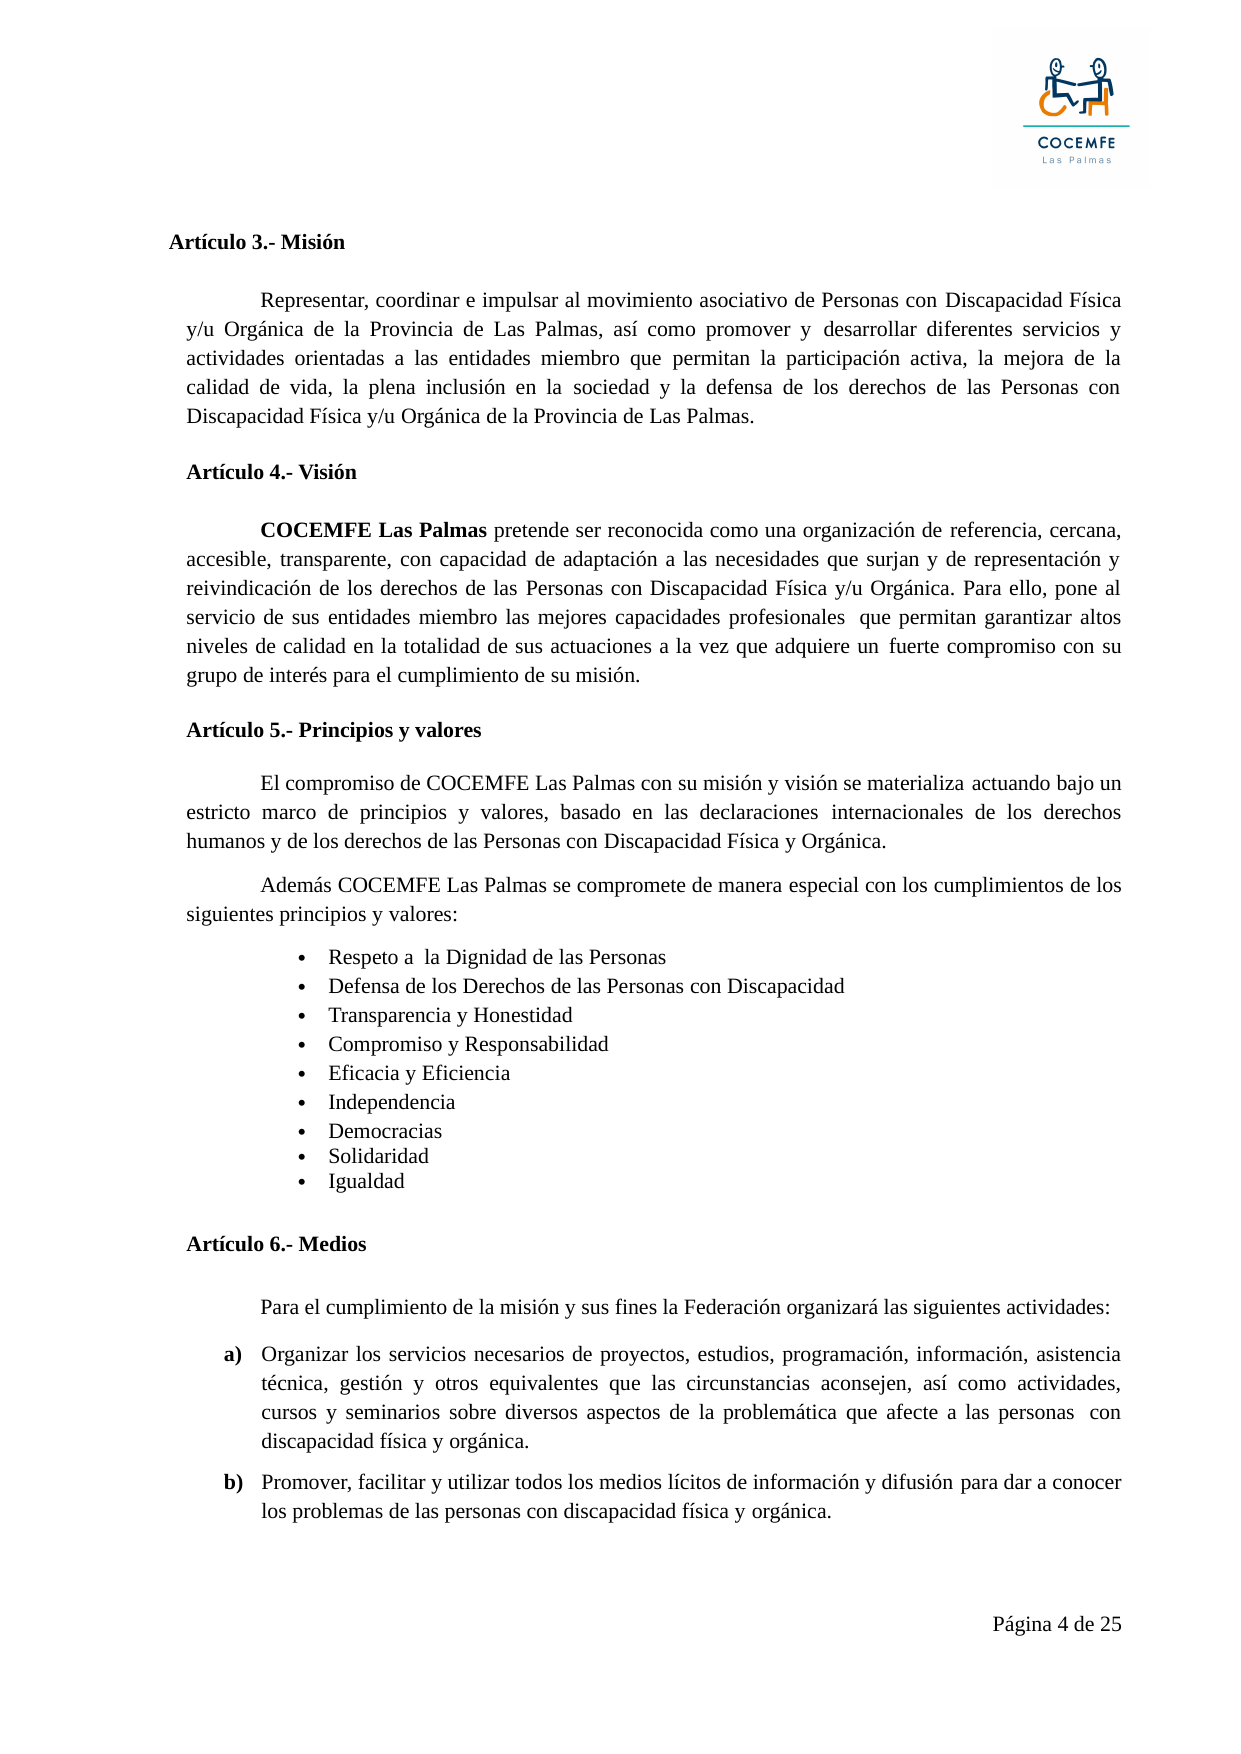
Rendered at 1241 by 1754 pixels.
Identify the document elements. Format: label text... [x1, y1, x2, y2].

list Defensa de los Derechos de las Personas con Discapacidad [298, 973, 1122, 998]
text Representar, coordinar e impulsar al movimiento asociativo de Personas con Discapacidad Física y/u Orgánica de la Provincia de Las Palmas, así como promover y desarrollar diferentes servicios y actividades orientadas a las entidades miembro que permitan la participación activa, la mejora de la calidad de vida, la plena inclusión en la sociedad y la defensa de los derechos de las Personas con Discapacidad Física y/u Orgánica de la Provincia de Las Palmas. [186, 287, 1122, 428]
list Solidaridad [298, 1143, 1122, 1168]
list Compromiso y Responsabilidad [298, 1031, 1122, 1056]
list Artículo 3.- Misión [168, 229, 1116, 254]
list Democracias [298, 1118, 1122, 1143]
text Artículo 6.- Medios [186, 1231, 1122, 1256]
text El compromiso de COCEMFE Las Palmas con su misión y visión se materializa actuando bajo un estricto marco de principios y valores, basado en las declaraciones internacionales de los derechos humanos y de los derechos de las Personas con Discapacidad Física y Orgánica. [186, 770, 1122, 853]
text Además COCEMFE Las Palmas se compromete de manera especial con los cumplimientos de los siguientes principios y valores: [186, 872, 1122, 926]
list Igualdad [298, 1168, 1122, 1194]
text Artículo 4.- Visión [186, 459, 1122, 484]
list Eficacia y Eficiencia [298, 1060, 1122, 1085]
list Transparencia y Honestidad [298, 1002, 1122, 1027]
picture [992, 28, 1152, 188]
list Organizar los servicios necesarios de proyectos, estudios, programación, información, asistencia técnica, gestión y otros equivalentes que las circunstancias aconsejen, así como actividades, cursos y seminarios sobre diversos aspectos de la problemática que afecte a las personas con discapacidad física y orgánica. [224, 1341, 1122, 1453]
text Para el cumplimiento de la misión y sus fines la Federación organizará las siguientes actividades: [186, 1294, 1122, 1319]
list Promover, facilitar y utilizar todos los medios lícitos de información y difusión para dar a conocer los problemas de las personas con discapacidad física y orgánica. [224, 1469, 1122, 1523]
list Respeto a la Dignidad de las Personas [298, 944, 1122, 969]
list Independencia [298, 1089, 1122, 1114]
text Artículo 5.- Principios y valores [186, 717, 1122, 743]
text COCEMFE Las Palmas pretende ser reconocida como una organización de referencia, cercana, accesible, transparente, con capacidad de adaptación a las necesidades que surjan y de representación y reivindicación de los derechos de las Personas con Discapacidad Física y/u Orgánica. Para ello, pone al servicio de sus entidades miembro las mejores capacidades profesionales que permitan garantizar altos niveles de calidad en la totalidad de sus actuaciones a la vez que adquiere un fuerte compromiso con su grupo de interés para el cumplimiento de su misión. [186, 517, 1122, 687]
